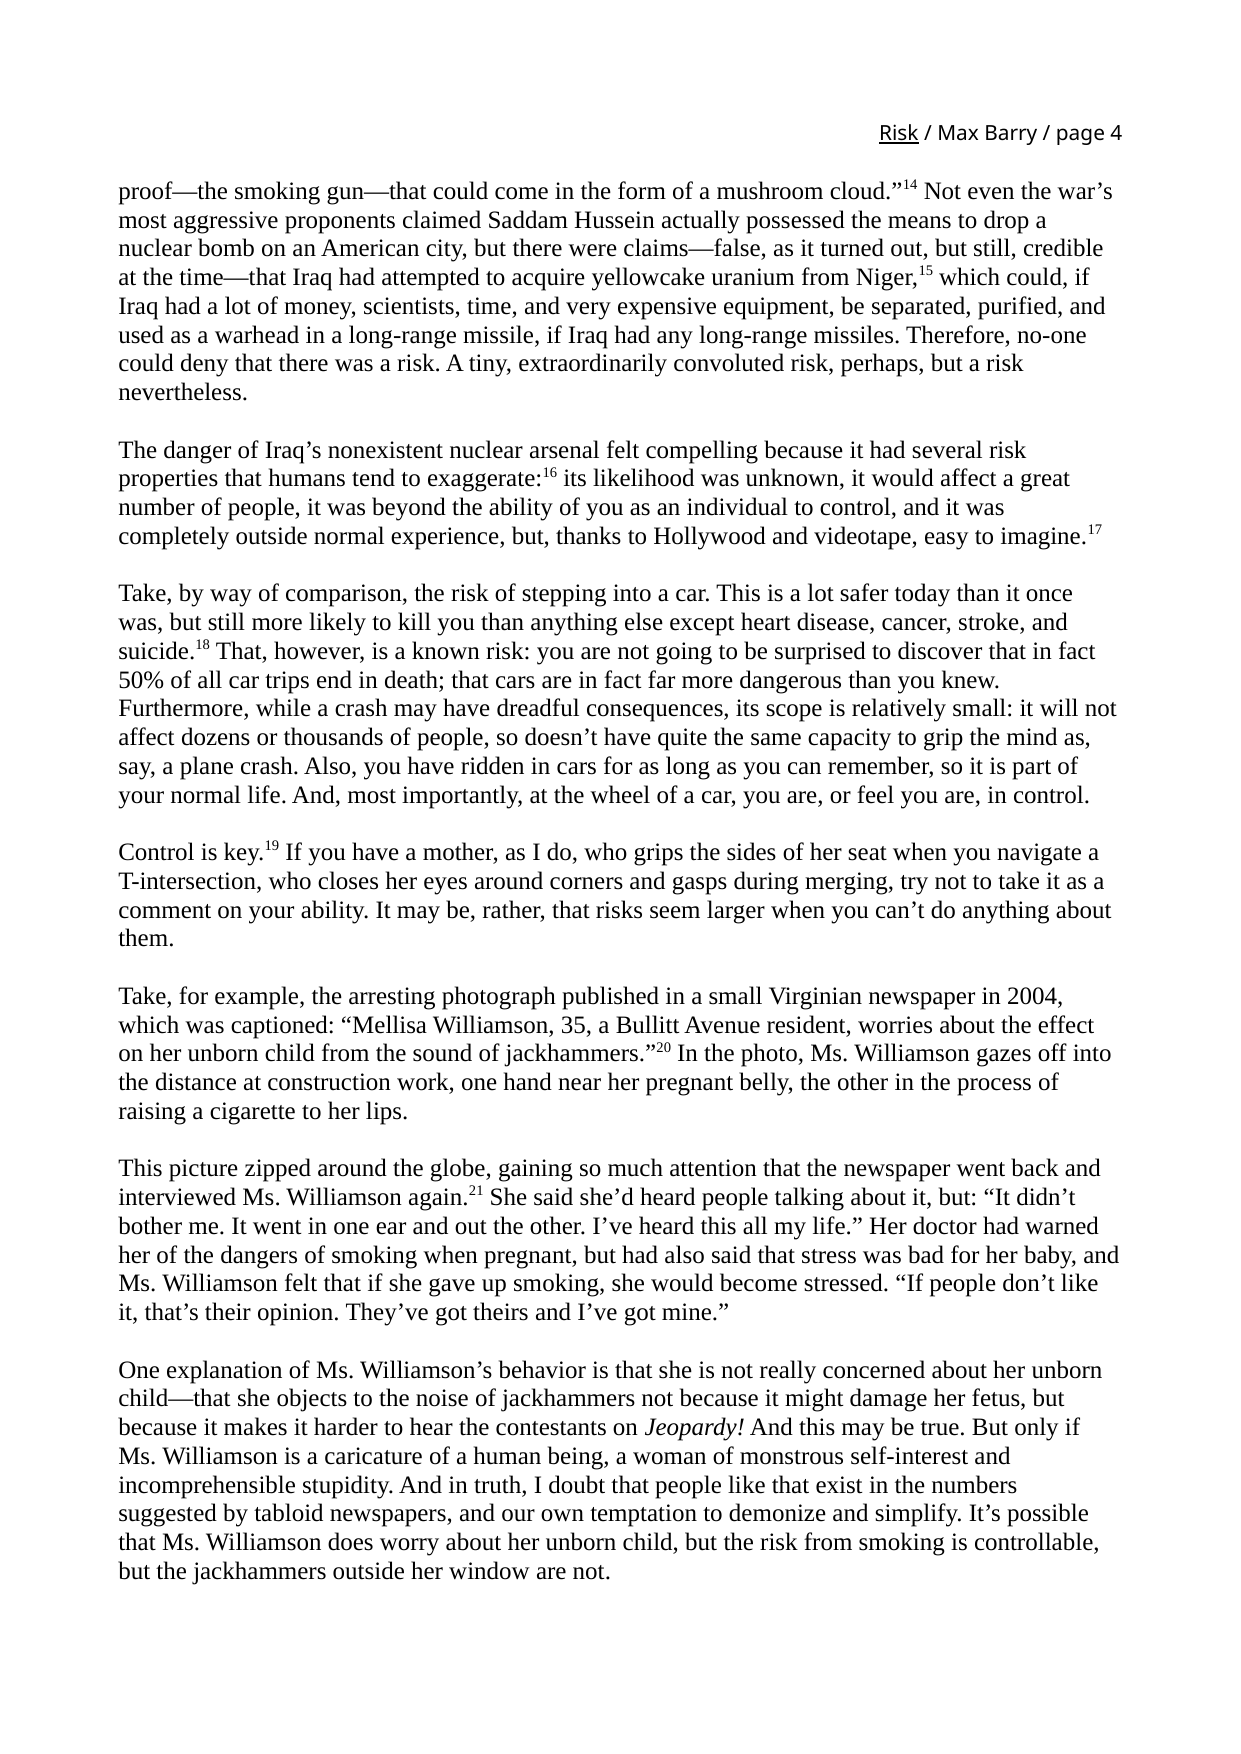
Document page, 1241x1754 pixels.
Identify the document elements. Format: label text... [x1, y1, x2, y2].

text Control is key. If you have a mother, as I do, who grips the sides of her seat when you navigate a T-intersection, who closes her eyes around corners and gasps during merging, try not to take it as a comment on your ability. It may be, rather, that risks seem larger when you can’t do anything about them. [118, 837, 1122, 952]
text Take, for example, the arresting photograph published in a small Virginian newspaper in 2004, which was captioned: “Mellisa Williamson, 35, a Bullitt Avenue resident, worries about the effect on her unborn child from the sound of jackhammers.” In the photo, Ms. Williamson gazes off into the distance at construction work, one hand near her pregnant belly, the other in the process of raising a cigarette to her lips. [118, 981, 1122, 1125]
text The danger of Iraq’s nonexistent nuclear arsenal felt compelling because it had several risk properties that humans tend to exaggerate: its likelihood was unknown, it would affect a great number of people, it was beyond the ability of you as an individual to control, and it was completely outside normal experience, but, thanks to Hollywood and videotape, easy to imagine. [118, 435, 1122, 550]
text This picture zipped around the globe, gaining so much attention that the newspaper went back and interviewed Ms. Williamson again. She said she’d heard people talking about it, but: “It didn’t bother me. It went in one ear and out the other. I’ve heard this all my life.” Her doctor had warned her of the dangers of smoking when pregnant, but had also said that stress was bad for her baby, and Ms. Williamson felt that if she gave up smoking, she would become stressed. “If people don’t like it, that’s their opinion. They’ve got theirs and I’ve got mine.” [118, 1153, 1122, 1326]
text One explanation of Ms. Williamson’s behavior is that she is not really concerned about her unborn child—that she objects to the noise of jackhammers not because it might damage her fetus, but because it makes it harder to hear the contestants on Jeopardy! And this may be true. But only if Ms. Williamson is a caricature of a human being, a woman of monstrous self-interest and incomprehensible stupidity. And in truth, I doubt that people like that exist in the numbers suggested by tabloid newspapers, and our own temptation to demonize and simplify. It’s possible that Ms. Williamson does worry about her unborn child, but the risk from smoking is controllable, but the jackhammers outside her window are not. [118, 1355, 1122, 1585]
text proof—the smoking gun—that could come in the form of a mushroom cloud.” Not even the war’s most aggressive proponents claimed Saddam Hussein actually possessed the means to drop a nuclear bomb on an American city, but there were claims—false, as it turned out, but still, credible at the time—that Iraq had attempted to acquire yellowcake uranium from Niger, which could, if Iraq had a lot of money, scientists, time, and very expensive equipment, be separated, purified, and used as a warhead in a long-range missile, if Iraq had any long-range missiles. Therefore, no-one could deny that there was a risk. A tiny, extraordinarily convoluted risk, perhaps, but a risk nevertheless. [118, 176, 1122, 406]
text Take, by way of comparison, the risk of stepping into a car. This is a lot safer today than it once was, but still more likely to kill you than anything else except heart disease, cancer, stroke, and suicide. That, however, is a known risk: you are not going to be surprised to discover that in fact 50% of all car trips end in death; that cars are in fact far more dangerous than you knew. Furthermore, while a crash may have dreadful consequences, its scope is relatively small: it will not affect dozens or thousands of people, so doesn’t have quite the same capacity to grip the mind as, say, a plane crash. Also, you have ridden in cars for as long as you can remember, so it is part of your normal life. And, most importantly, at the wheel of a car, you are, or feel you are, in control. [118, 578, 1122, 808]
